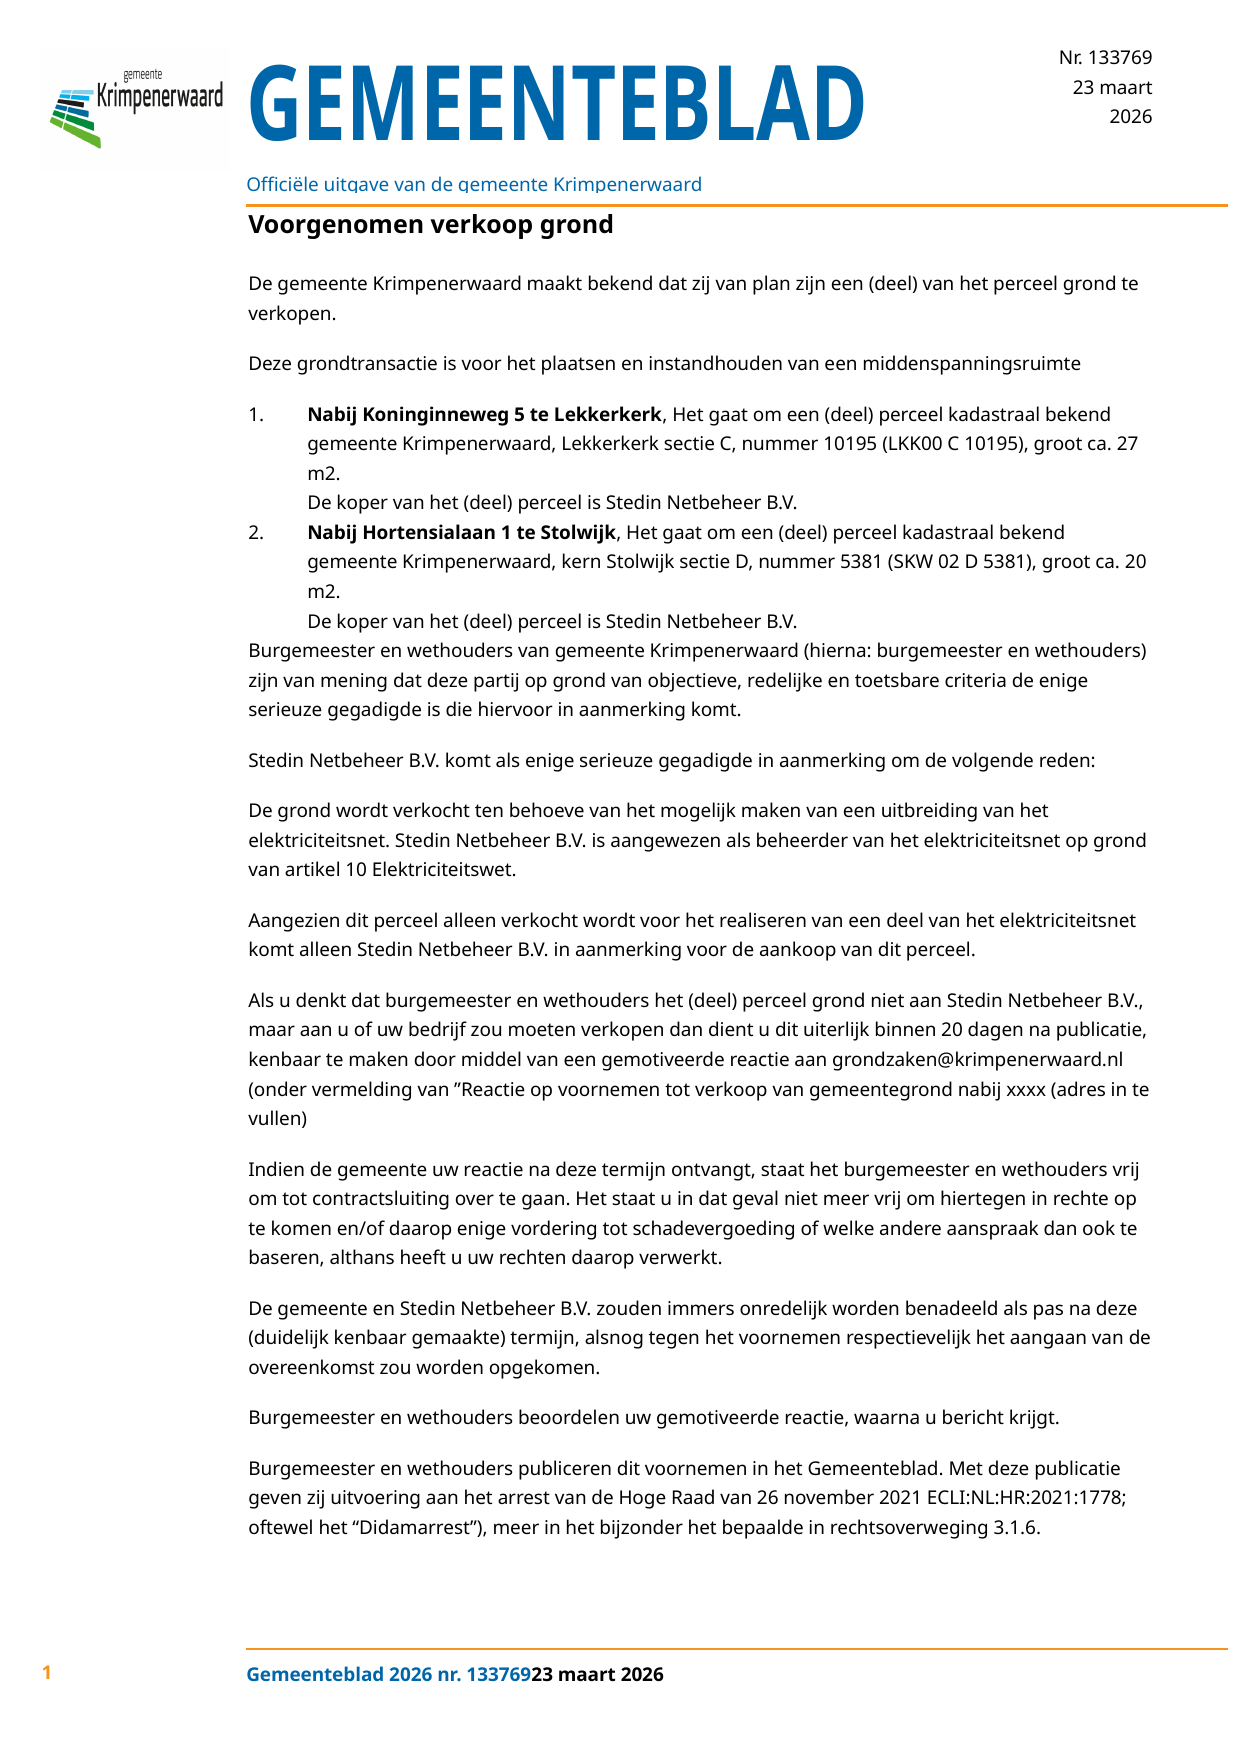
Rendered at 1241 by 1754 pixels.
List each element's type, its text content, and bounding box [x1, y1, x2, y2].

text De gemeente Krimpenerwaard maakt bekend dat zij van plan zijn een (deel) van het perceel grond te verkopen. [248, 270, 1152, 326]
text Burgemeester en wethouders beoordelen uw gemotiveerde reactie, waarna u bericht krijgt. [248, 1404, 1152, 1430]
list De koper van het (deel) perceel is Stedin Netbeheer B.V. [248, 608, 1152, 633]
text Burgemeester en wethouders van gemeente Krimpenerwaard (hierna: burgemeester en wethouders) zijn van mening dat deze partij op grond van objectieve, redelijke en toetsbare criteria de enige serieuze gegadigde is die hiervoor in aanmerking komt. [248, 637, 1152, 722]
text Stedin Netbeheer B.V. komt als enige serieuze gegadigde in aanmerking om de volgende reden: [248, 747, 1152, 773]
text De gemeente en Stedin Netbeheer B.V. zouden immers onredelijk worden benadeeld als pas na deze (duidelijk kenbaar gemaakte) termijn, alsnog tegen het voornemen respectievelijk het aangaan van de overeenkomst zou worden opgekomen. [248, 1295, 1152, 1380]
list Nabij Hortensialaan 1 te Stolwijk, Het gaat om een (deel) perceel kadastraal bekend gemeente Krimpenerwaard, kern Stolwijk sectie D, nummer 5381 (SKW 02 D 5381), groot ca. 20 m2. [248, 519, 1152, 604]
text Indien de gemeente uw reactie na deze termijn ontvangt, staat het burgemeester en wethouders vrij om tot contractsluiting over te gaan. Het staat u in dat geval niet meer vrij om hiertegen in rechte op te komen en/of daarop enige vordering tot schadevergoeding of welke andere aanspraak dan ook te baseren, althans heeft u uw rechten daarop verwerkt. [248, 1156, 1152, 1270]
list De koper van het (deel) perceel is Stedin Netbeheer B.V. [248, 489, 1152, 515]
picture [41, 47, 231, 172]
text Deze grondtransactie is voor het plaatsen en instandhouden van een middenspanningsruimte [248, 350, 1152, 376]
list Nabij Koninginneweg 5 te Lekkerkerk, Het gaat om een (deel) perceel kadastraal bekend gemeente Krimpenerwaard, Lekkerkerk sectie C, nummer 10195 (LKK00 C 10195), groot ca. 27 m2. [248, 401, 1152, 486]
text Burgemeester en wethouders publiceren dit voornemen in het Gemeenteblad. Met deze publicatie geven zij uitvoering aan het arrest van de Hoge Raad van 26 november 2021 ECLI:NL:HR:2021:1778; oftewel het “Didamarrest”), meer in het bijzonder het bepaalde in rechtsoverweging 3.1.6. [248, 1455, 1152, 1540]
text De grond wordt verkocht ten behoeve van het mogelijk maken van een uitbreiding van het elektriciteitsnet. Stedin Netbeheer B.V. is aangewezen als beheerder van het elektriciteitsnet op grond van artikel 10 Elektriciteitswet. [248, 797, 1152, 882]
text Voorgenomen verkoop grond [248, 207, 1152, 241]
text Als u denkt dat burgemeester en wethouders het (deel) perceel grond niet aan Stedin Netbeheer B.V., maar aan u of uw bedrijf zou moeten verkopen dan dient u dit uiterlijk binnen 20 dagen na publicatie, kenbaar te maken door middel van een gemotiveerde reactie aan grondzaken@krimpenerwaard.nl (onder vermelding van ”Reactie op voornemen tot verkoop van gemeentegrond nabij xxxx (adres in te vullen) [248, 987, 1152, 1131]
text Aangezien dit perceel alleen verkocht wordt voor het realiseren van een deel van het elektriciteitsnet komt alleen Stedin Netbeheer B.V. in aanmerking voor de aankoop van dit perceel. [248, 907, 1152, 962]
